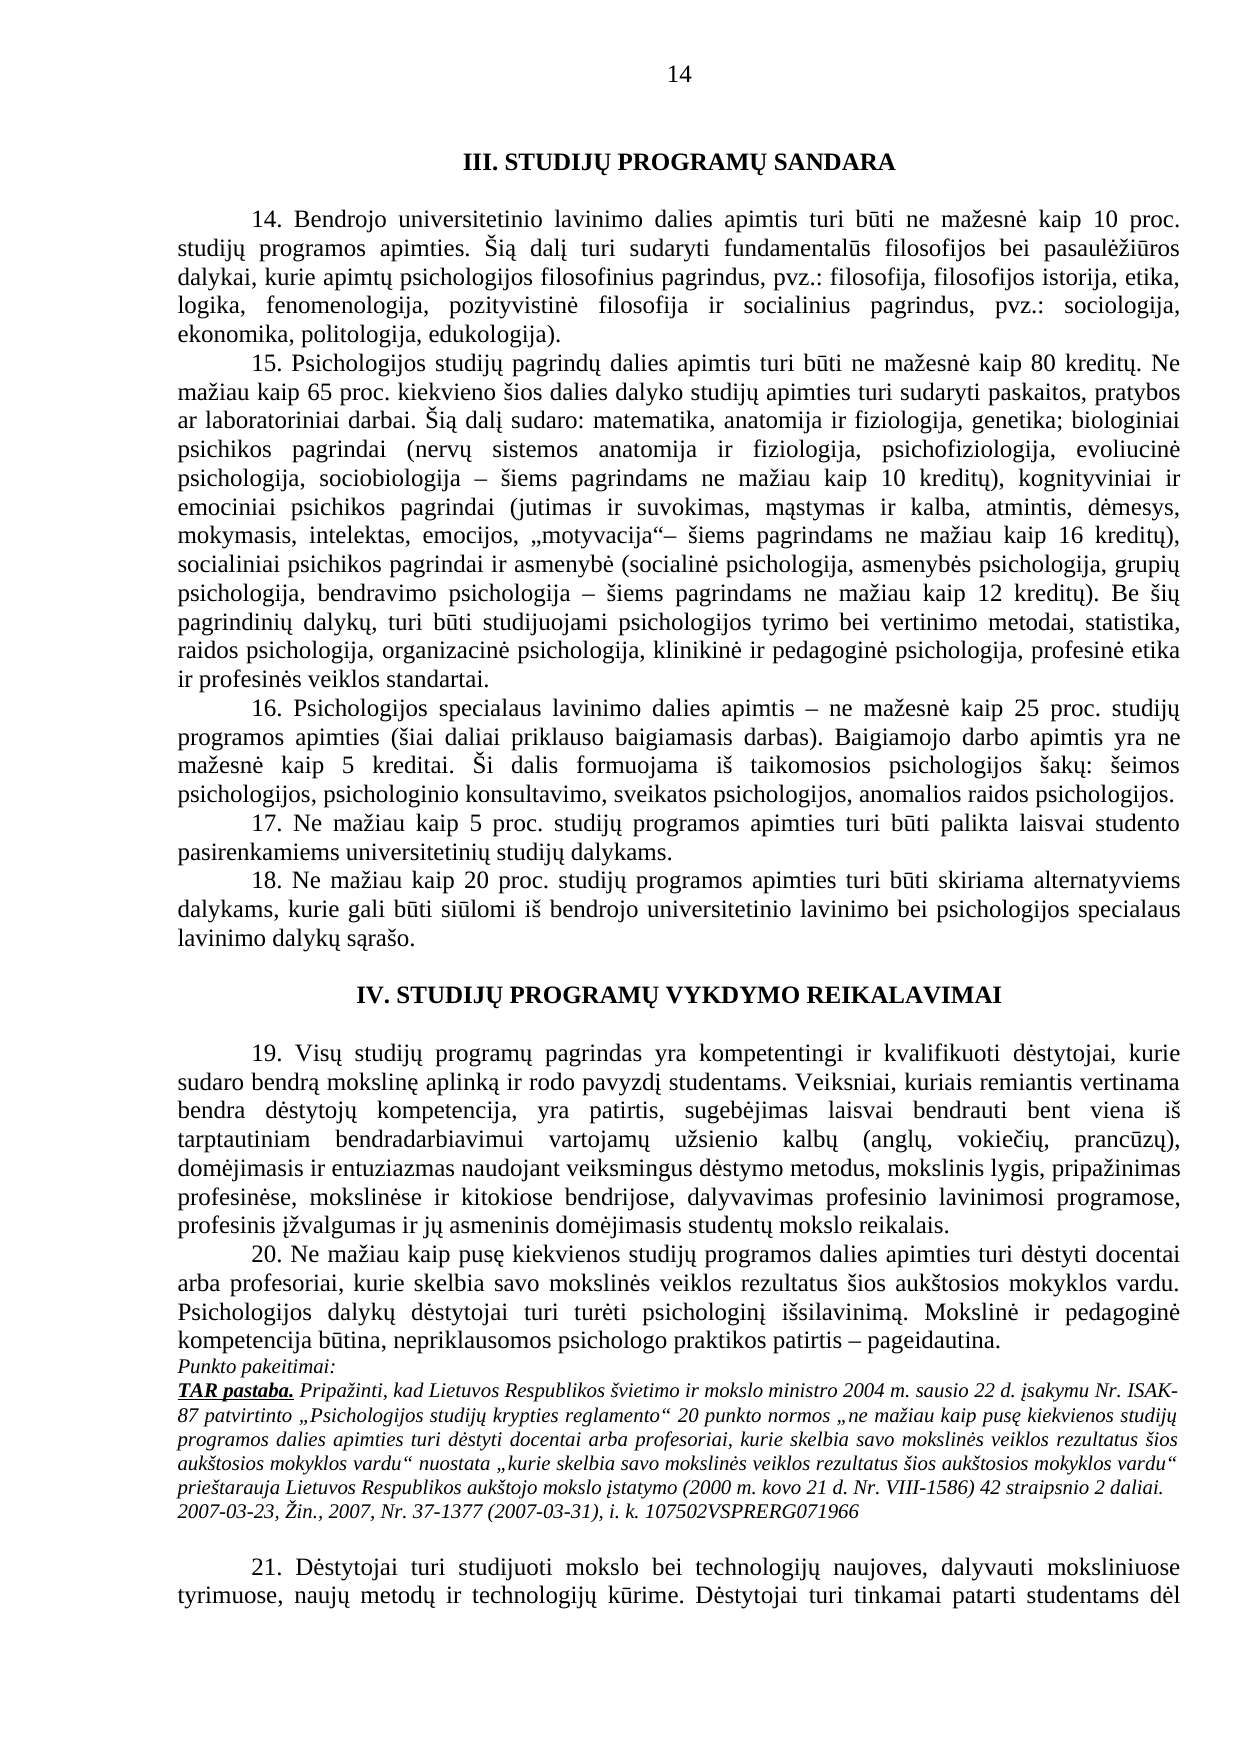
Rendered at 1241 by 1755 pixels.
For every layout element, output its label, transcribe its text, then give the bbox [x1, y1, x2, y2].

text TAR pastaba. Pripažinti, kad Lietuvos Respublikos švietimo ir mokslo ministro 2004 m. sausio 22 d. įsakymu Nr. ISAK-87 patvirtinto „Psichologijos studijų krypties reglamento“ 20 punkto normos „ne mažiau kaip pusę kiekvienos studijų programos dalies apimties turi dėstyti docentai arba profesoriai, kurie skelbia savo mokslinės veiklos rezultatus šios aukštosios mokyklos vardu“ nuostata „kurie skelbia savo mokslinės veiklos rezultatus šios aukštosios mokyklos vardu“ prieštarauja Lietuvos Respublikos aukštojo mokslo įstatymo (2000 m. kovo 21 d. Nr. VIII-1586) 42 straipsnio 2 daliai. [177, 1378, 1181, 1499]
text 19. Visų studijų programų pagrindas yra kompetentingi ir kvalifikuoti dėstytojai, kurie sudaro bendrą mokslinę aplinką ir rodo pavyzdį studentams. Veiksniai, kuriais remiantis vertinama bendra dėstytojų kompetencija, yra patirtis, sugebėjimas laisvai bendrauti bent viena iš tarptautiniam bendradarbiavimui vartojamų užsienio kalbų (anglų, vokiečių, prancūzų), domėjimasis ir entuziazmas naudojant veiksmingus dėstymo metodus, mokslinis lygis, pripažinimas profesinėse, mokslinėse ir kitokiose bendrijose, dalyvavimas profesinio lavinimosi programose, profesinis įžvalgumas ir jų asmeninis domėjimasis studentų mokslo reikalais. [177, 1038, 1181, 1239]
text 20. Ne mažiau kaip pusę kiekvienos studijų programos dalies apimties turi dėstyti docentai arba profesoriai, kurie skelbia savo mokslinės veiklos rezultatus šios aukštosios mokyklos vardu. Psichologijos dalykų dėstytojai turi turėti psichologinį išsilavinimą. Mokslinė ir pedagoginė kompetencija būtina, nepriklausomos psichologo praktikos patirtis – pageidautina. [177, 1239, 1181, 1354]
text 21. Dėstytojai turi studijuoti mokslo bei technologijų naujoves, dalyvauti moksliniuose tyrimuose, naujų metodų ir technologijų kūrime. Dėstytojai turi tinkamai patarti studentams dėl [177, 1552, 1181, 1609]
text Punkto pakeitimai: [177, 1354, 1181, 1378]
text IV. STUDIJŲ PROGRAMŲ VYKDYMO REIKALAVIMAI [177, 981, 1181, 1009]
text 16. Psichologijos specialaus lavinimo dalies apimtis – ne mažesnė kaip 25 proc. studijų programos apimties (šiai daliai priklauso baigiamasis darbas). Baigiamojo darbo apimtis yra ne mažesnė kaip 5 kreditai. Ši dalis formuojama iš taikomosios psichologijos šakų: šeimos psichologijos, psichologinio konsultavimo, sveikatos psichologijos, anomalios raidos psichologijos. [177, 693, 1181, 808]
text 2007-03-23, Žin., 2007, Nr. 37-1377 (2007-03-31), i. k. 107502VSPRERG071966 [177, 1499, 1181, 1523]
text 15. Psichologijos studijų pagrindų dalies apimtis turi būti ne mažesnė kaip 80 kreditų. Ne mažiau kaip 65 proc. kiekvieno šios dalies dalyko studijų apimties turi sudaryti paskaitos, pratybos ar laboratoriniai darbai. Šią dalį sudaro: matematika, anatomija ir fiziologija, genetika; biologiniai psichikos pagrindai (nervų sistemos anatomija ir fiziologija, psichofiziologija, evoliucinė psichologija, sociobiologija – šiems pagrindams ne mažiau kaip 10 kreditų), kognityviniai ir emociniai psichikos pagrindai (jutimas ir suvokimas, mąstymas ir kalba, atmintis, dėmesys, mokymasis, intelektas, emocijos, „motyvacija“– šiems pagrindams ne mažiau kaip 16 kreditų), socialiniai psichikos pagrindai ir asmenybė (socialinė psichologija, asmenybės psichologija, grupių psichologija, bendravimo psichologija – šiems pagrindams ne mažiau kaip 12 kreditų). Be šių pagrindinių dalykų, turi būti studijuojami psichologijos tyrimo bei vertinimo metodai, statistika, raidos psichologija, organizacinė psichologija, klinikinė ir pedagoginė psichologija, profesinė etika ir profesinės veiklos standartai. [177, 348, 1181, 693]
text III. STUDIJŲ PROGRAMŲ SANDARA [177, 147, 1181, 176]
text 17. Ne mažiau kaip 5 proc. studijų programos apimties turi būti palikta laisvai studento pasirenkamiems universitetinių studijų dalykams. [177, 808, 1181, 866]
text 18. Ne mažiau kaip 20 proc. studijų programos apimties turi būti skiriama alternatyviems dalykams, kurie gali būti siūlomi iš bendrojo universitetinio lavinimo bei psichologijos specialaus lavinimo dalykų sąrašo. [177, 866, 1181, 952]
text 14. Bendrojo universitetinio lavinimo dalies apimtis turi būti ne mažesnė kaip 10 proc. studijų programos apimties. Šią dalį turi sudaryti fundamentalūs filosofijos bei pasaulėžiūros dalykai, kurie apimtų psichologijos filosofinius pagrindus, pvz.: filosofija, filosofijos istorija, etika, logika, fenomenologija, pozityvistinė filosofija ir socialinius pagrindus, pvz.: sociologija, ekonomika, politologija, edukologija). [177, 204, 1181, 348]
